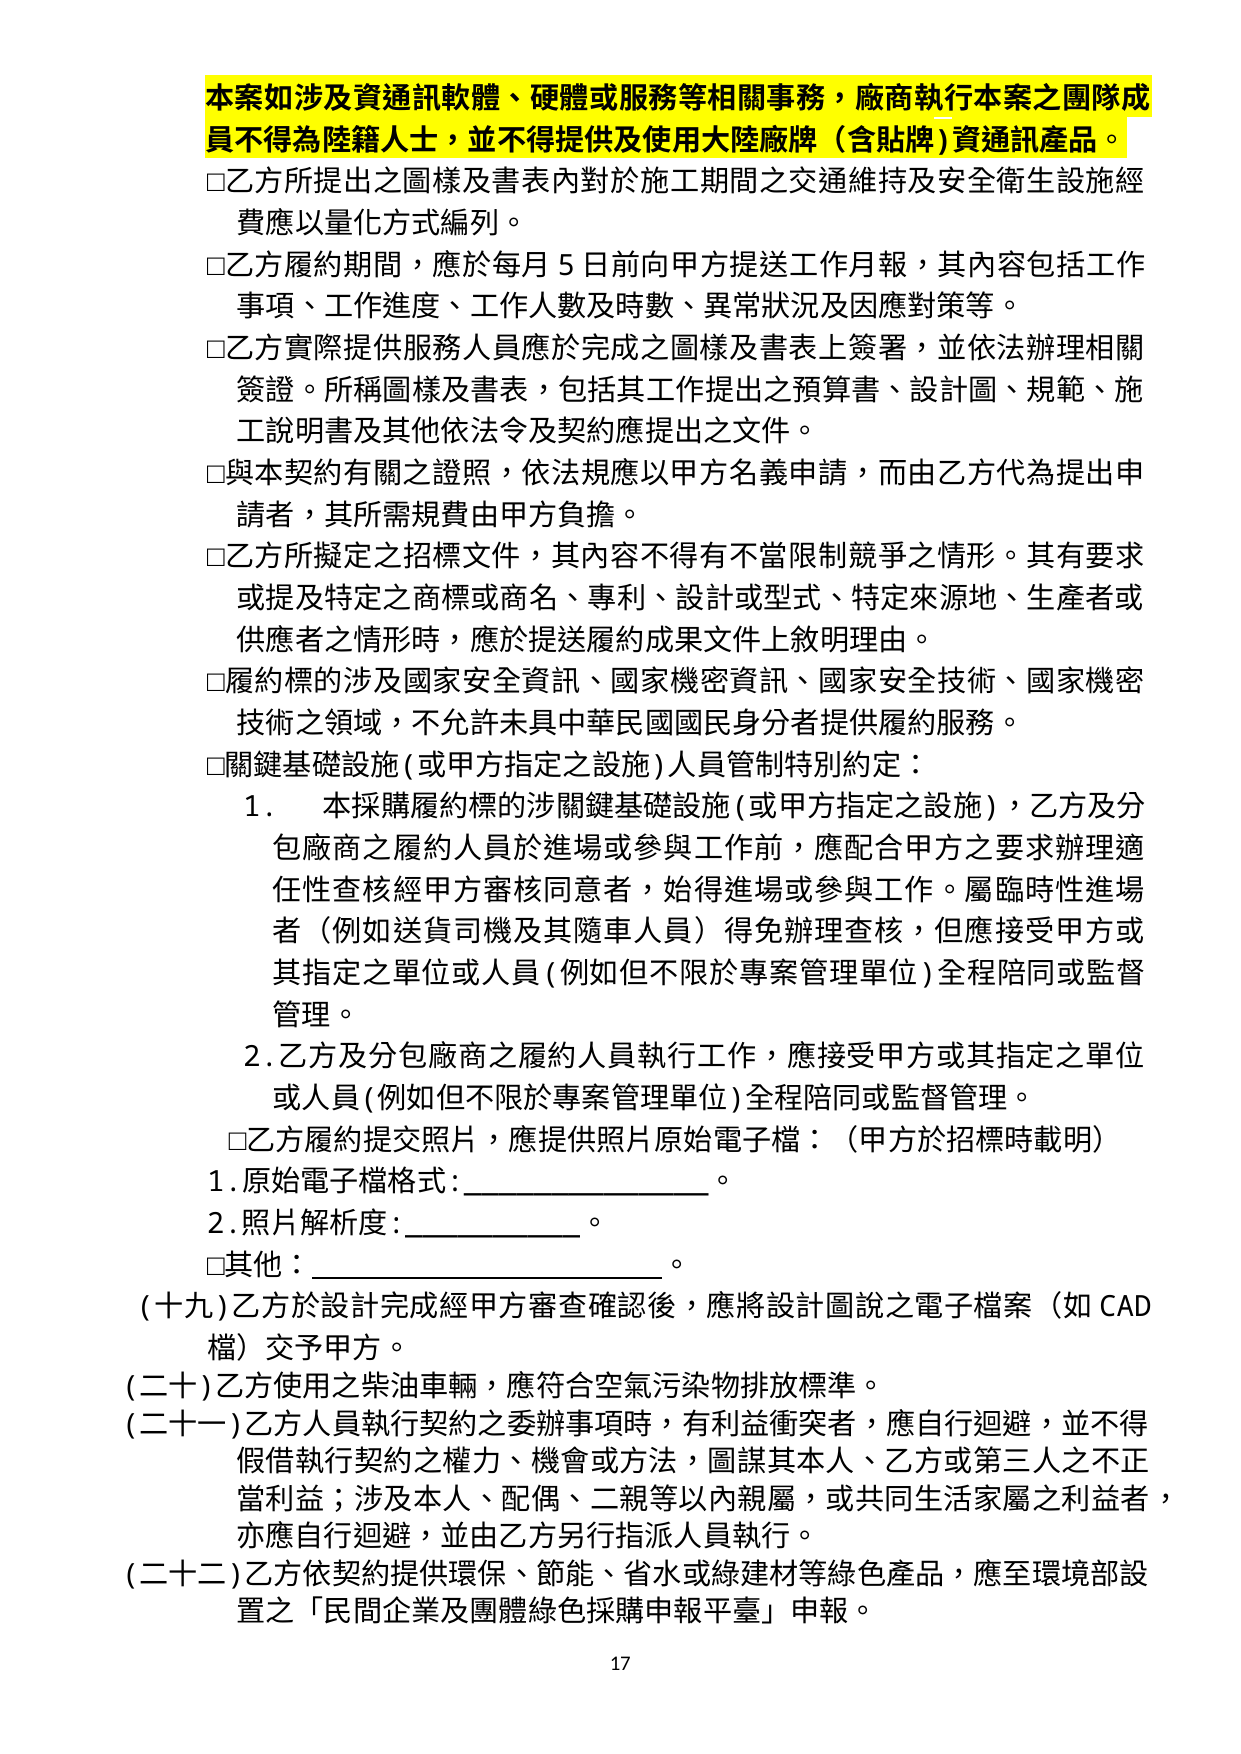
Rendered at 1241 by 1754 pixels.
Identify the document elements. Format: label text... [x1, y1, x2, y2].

text □乙方所提出之圖樣及書表內對於施工期間之交通維持及安全衛生設施經費應以量化方式編列。 [207, 158, 1146, 242]
text □乙方履約期間，應於每月5日前向甲方提送工作月報，其內容包括工作事項、工作進度、工作人數及時數、異常狀況及因應對策等。 [207, 242, 1146, 325]
text 1.原始電子檔格式:______________。 [89, 1158, 1146, 1200]
text □乙方所擬定之招標文件，其內容不得有不當限制競爭之情形。其有要求或提及特定之商標或商名、專利、設計或型式、特定來源地、生產者或供應者之情形時，應於提送履約成果文件上敘明理由。 [207, 533, 1146, 658]
text 本案如涉及資通訊軟體、硬體或服務等相關事務，廠商執行本案之團隊成員不得為陸籍人士，並不得提供及使用大陸廠牌（含貼牌)資通訊產品。 [205, 75, 1152, 158]
text □關鍵基礎設施(或甲方指定之設施)人員管制特別約定： [207, 742, 1146, 783]
text □乙方履約提交照片，應提供照片原始電子檔：（甲方於招標時載明） [89, 1117, 1146, 1158]
text □履約標的涉及國家安全資訊、國家機密資訊、國家安全技術、國家機密技術之領域，不允許未具中華民國國民身分者提供履約服務。 [207, 658, 1146, 742]
text □與本契約有關之證照，依法規應以甲方名義申請，而由乙方代為提出申請者，其所需規費由甲方負擔。 [207, 450, 1146, 533]
text (十九)乙方於設計完成經甲方審查確認後，應將設計圖說之電子檔案（如CAD檔）交予甲方。 [118, 1283, 1152, 1367]
text 2.乙方及分包廠商之履約人員執行工作，應接受甲方或其指定之單位或人員(例如但不限於專案管理單位)全程陪同或監督管理。 [243, 1033, 1146, 1117]
text (二十一)乙方人員執行契約之委辦事項時，有利益衝突者，應自行迴避，並不得假借執行契約之權力、機會或方法，圖謀其本人、乙方或第三人之不正當利益；涉及本人、配偶、二親等以內親屬，或共同生活家屬之利益者，亦應自行迴避，並由乙方另行指派人員執行。 [122, 1404, 1152, 1554]
text 2.照片解析度:__________。 [207, 1200, 1146, 1242]
text (二十)乙方使用之柴油車輛，應符合空氣污染物排放標準。 [122, 1367, 1152, 1404]
text 1. 本採購履約標的涉關鍵基礎設施(或甲方指定之設施)，乙方及分包廠商之履約人員於進場或參與工作前，應配合甲方之要求辦理適任性查核經甲方審核同意者，始得進場或參與工作。屬臨時性進場者（例如送貨司機及其隨車人員）得免辦理查核，但應接受甲方或其指定之單位或人員(例如但不限於專案管理單位)全程陪同或監督管理。 [243, 783, 1146, 1033]
text (二十二)乙方依契約提供環保、節能、省水或綠建材等綠色產品，應至環境部設置之「民間企業及團體綠色採購申報平臺」申報。 [122, 1554, 1152, 1629]
text □其他： 。 [207, 1242, 1146, 1283]
text □乙方實際提供服務人員應於完成之圖樣及書表上簽署，並依法辦理相關簽證。所稱圖樣及書表，包括其工作提出之預算書、設計圖、規範、施工說明書及其他依法令及契約應提出之文件。 [207, 325, 1146, 450]
